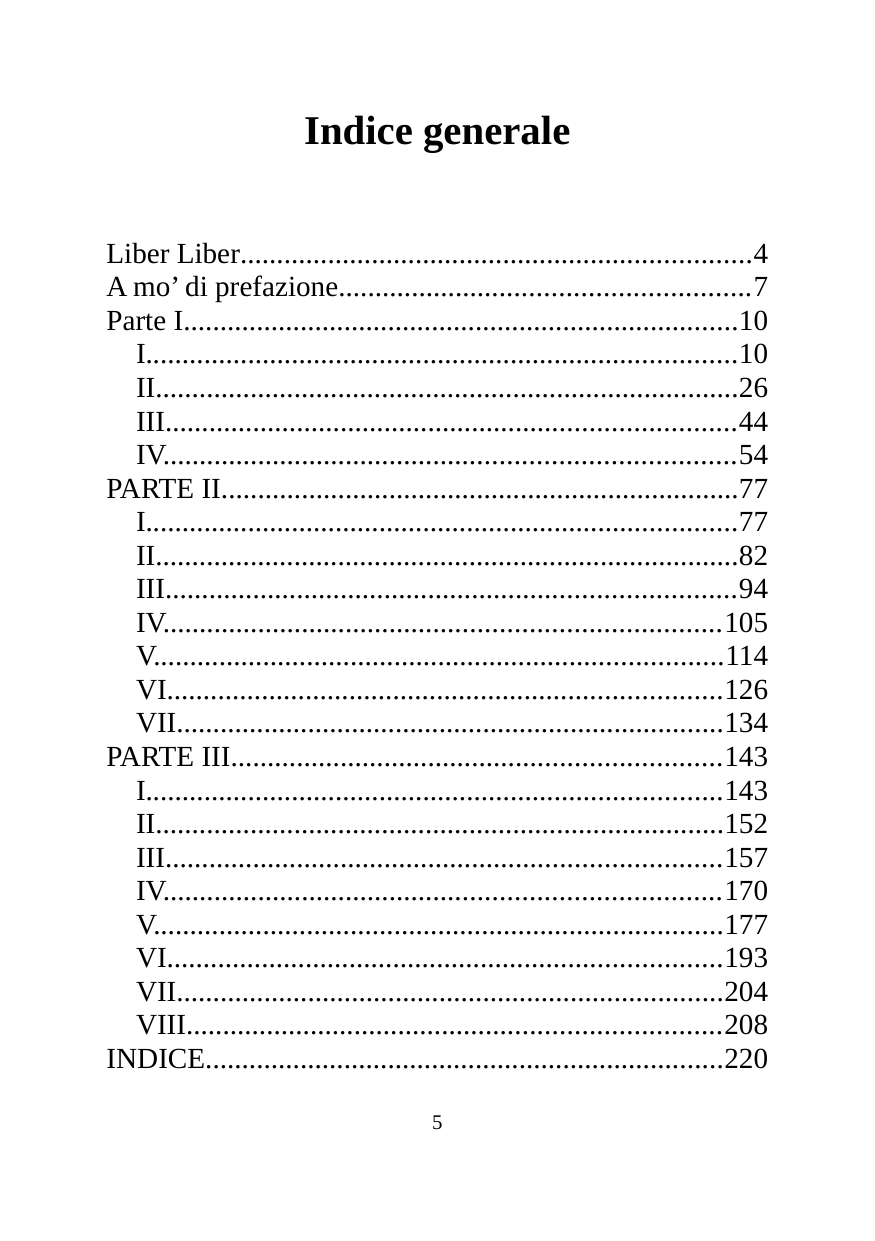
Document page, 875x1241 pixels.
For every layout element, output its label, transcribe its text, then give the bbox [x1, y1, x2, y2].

text III. 157 [136, 840, 768, 873]
text VIII. 208 [136, 1007, 768, 1041]
text III. 94 [136, 571, 768, 605]
text Parte I. 10 [106, 303, 768, 337]
text VII. 134 [136, 706, 768, 739]
text II. 82 [136, 538, 768, 571]
text V. 177 [136, 907, 768, 940]
text PARTE II. 77 [106, 471, 768, 504]
text II. 152 [136, 806, 768, 840]
text III. 44 [136, 404, 768, 437]
text IV. 54 [136, 437, 768, 471]
text I. 10 [136, 337, 768, 370]
subtitle Indice generale [106, 106, 768, 153]
text VI. 126 [136, 672, 768, 706]
text Liber Liber 4 [106, 236, 768, 269]
text VI. 193 [136, 940, 768, 974]
text I. 143 [136, 773, 768, 806]
text I. 77 [136, 504, 768, 538]
text V. 114 [136, 638, 768, 672]
text INDICE 220 [106, 1041, 768, 1074]
text PARTE III. 143 [106, 739, 768, 773]
text A mo’ di prefazione 7 [106, 269, 768, 303]
text II. 26 [136, 370, 768, 404]
text IV. 170 [136, 873, 768, 907]
text IV. 105 [136, 605, 768, 638]
text VII. 204 [136, 974, 768, 1007]
